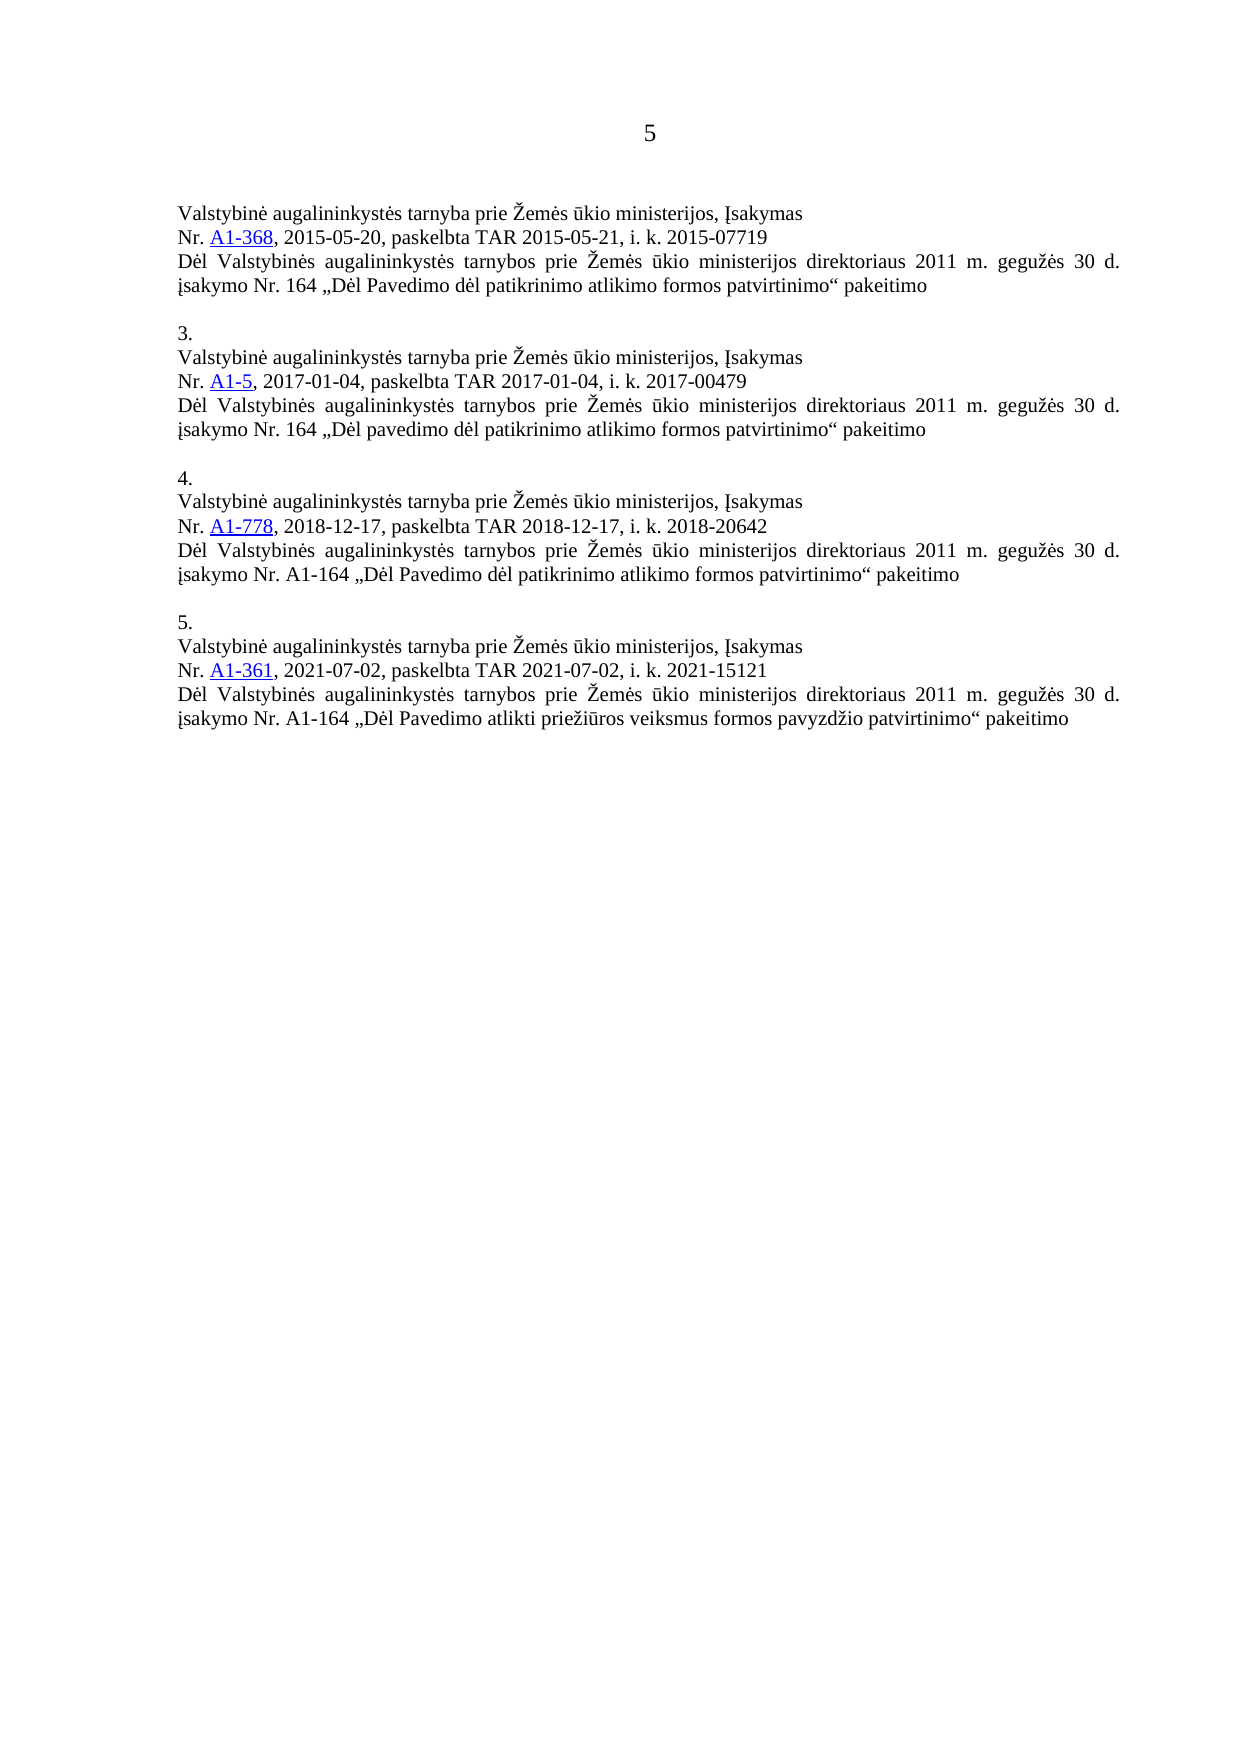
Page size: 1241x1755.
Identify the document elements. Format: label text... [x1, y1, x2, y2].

text Nr. A1-5, 2017-01-04, paskelbta TAR 2017-01-04, i. k. 2017-00479 [177, 369, 1122, 393]
text 3. [177, 321, 1122, 345]
text Dėl Valstybinės augalininkystės tarnybos prie Žemės ūkio ministerijos direktoriaus 2011 m. gegužės 30 d. įsakymo Nr. A1-164 „Dėl Pavedimo dėl patikrinimo atlikimo formos patvirtinimo“ pakeitimo [177, 538, 1122, 586]
text Valstybinė augalininkystės tarnyba prie Žemės ūkio ministerijos, Įsakymas [177, 345, 1122, 369]
text Valstybinė augalininkystės tarnyba prie Žemės ūkio ministerijos, Įsakymas [177, 634, 1122, 658]
text Dėl Valstybinės augalininkystės tarnybos prie Žemės ūkio ministerijos direktoriaus 2011 m. gegužės 30 d. įsakymo Nr. A1-164 „Dėl Pavedimo atlikti priežiūros veiksmus formos pavyzdžio patvirtinimo“ pakeitimo [177, 682, 1122, 730]
text Valstybinė augalininkystės tarnyba prie Žemės ūkio ministerijos, Įsakymas [177, 489, 1122, 513]
text Dėl Valstybinės augalininkystės tarnybos prie Žemės ūkio ministerijos direktoriaus 2011 m. gegužės 30 d. įsakymo Nr. 164 „Dėl Pavedimo dėl patikrinimo atlikimo formos patvirtinimo“ pakeitimo [177, 249, 1122, 297]
text 5. [177, 610, 1122, 634]
text Dėl Valstybinės augalininkystės tarnybos prie Žemės ūkio ministerijos direktoriaus 2011 m. gegužės 30 d. įsakymo Nr. 164 „Dėl pavedimo dėl patikrinimo atlikimo formos patvirtinimo“ pakeitimo [177, 393, 1122, 441]
text Nr. A1-368, 2015-05-20, paskelbta TAR 2015-05-21, i. k. 2015-07719 [177, 225, 1122, 249]
text Valstybinė augalininkystės tarnyba prie Žemės ūkio ministerijos, Įsakymas [177, 201, 1122, 225]
text Nr. A1-361, 2021-07-02, paskelbta TAR 2021-07-02, i. k. 2021-15121 [177, 658, 1122, 682]
text Nr. A1-778, 2018-12-17, paskelbta TAR 2018-12-17, i. k. 2018-20642 [177, 513, 1122, 538]
text 4. [177, 465, 1122, 489]
